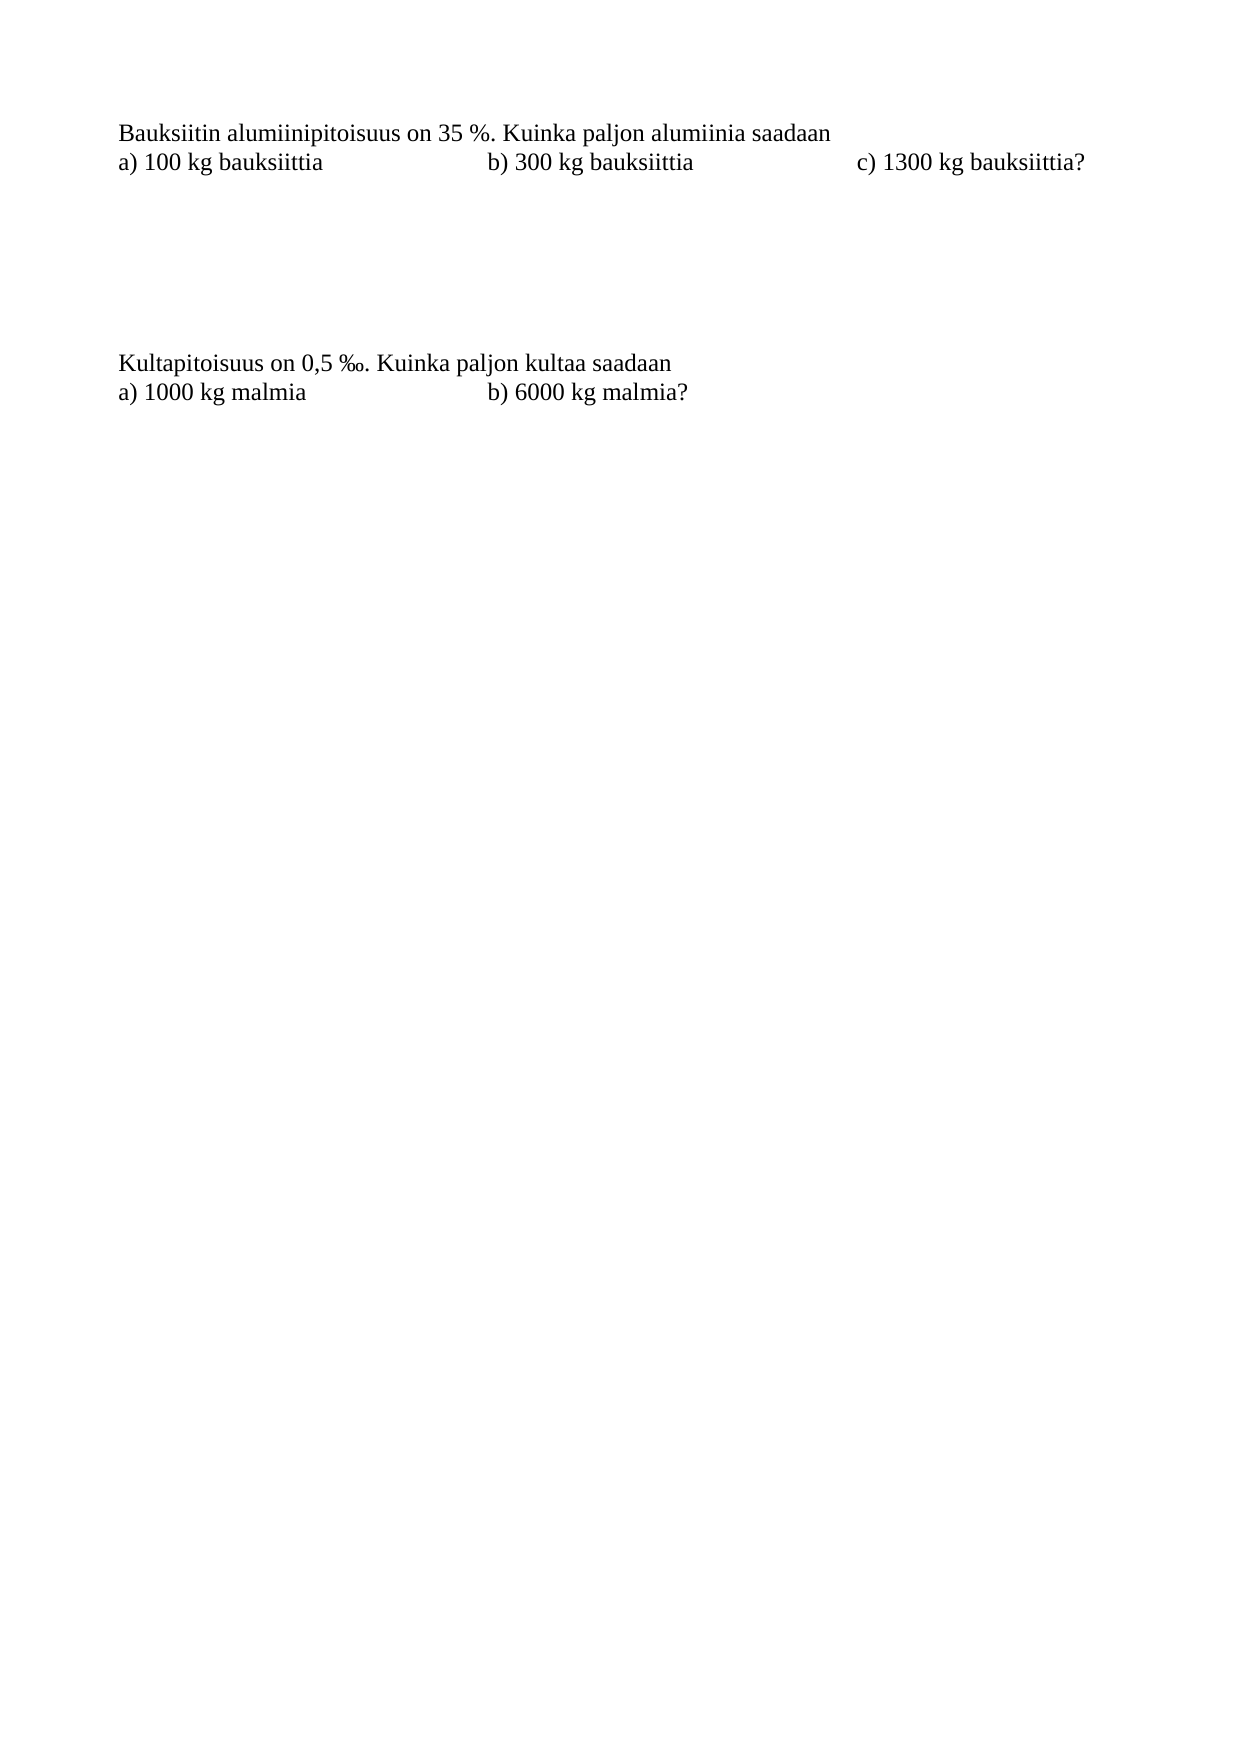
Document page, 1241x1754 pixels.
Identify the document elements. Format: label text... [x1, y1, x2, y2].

text Kultapitoisuus on 0,5 ‰. Kuinka paljon kultaa saadaan [118, 348, 1122, 377]
text Bauksiitin alumiinipitoisuus on 35 %. Kuinka paljon alumiinia saadaan [118, 118, 1122, 147]
text a) 100 kg bauksiittia b) 300 kg bauksiittia c) 1300 kg bauksiittia? [118, 147, 1122, 176]
text a) 1000 kg malmia b) 6000 kg malmia? [118, 377, 1122, 406]
